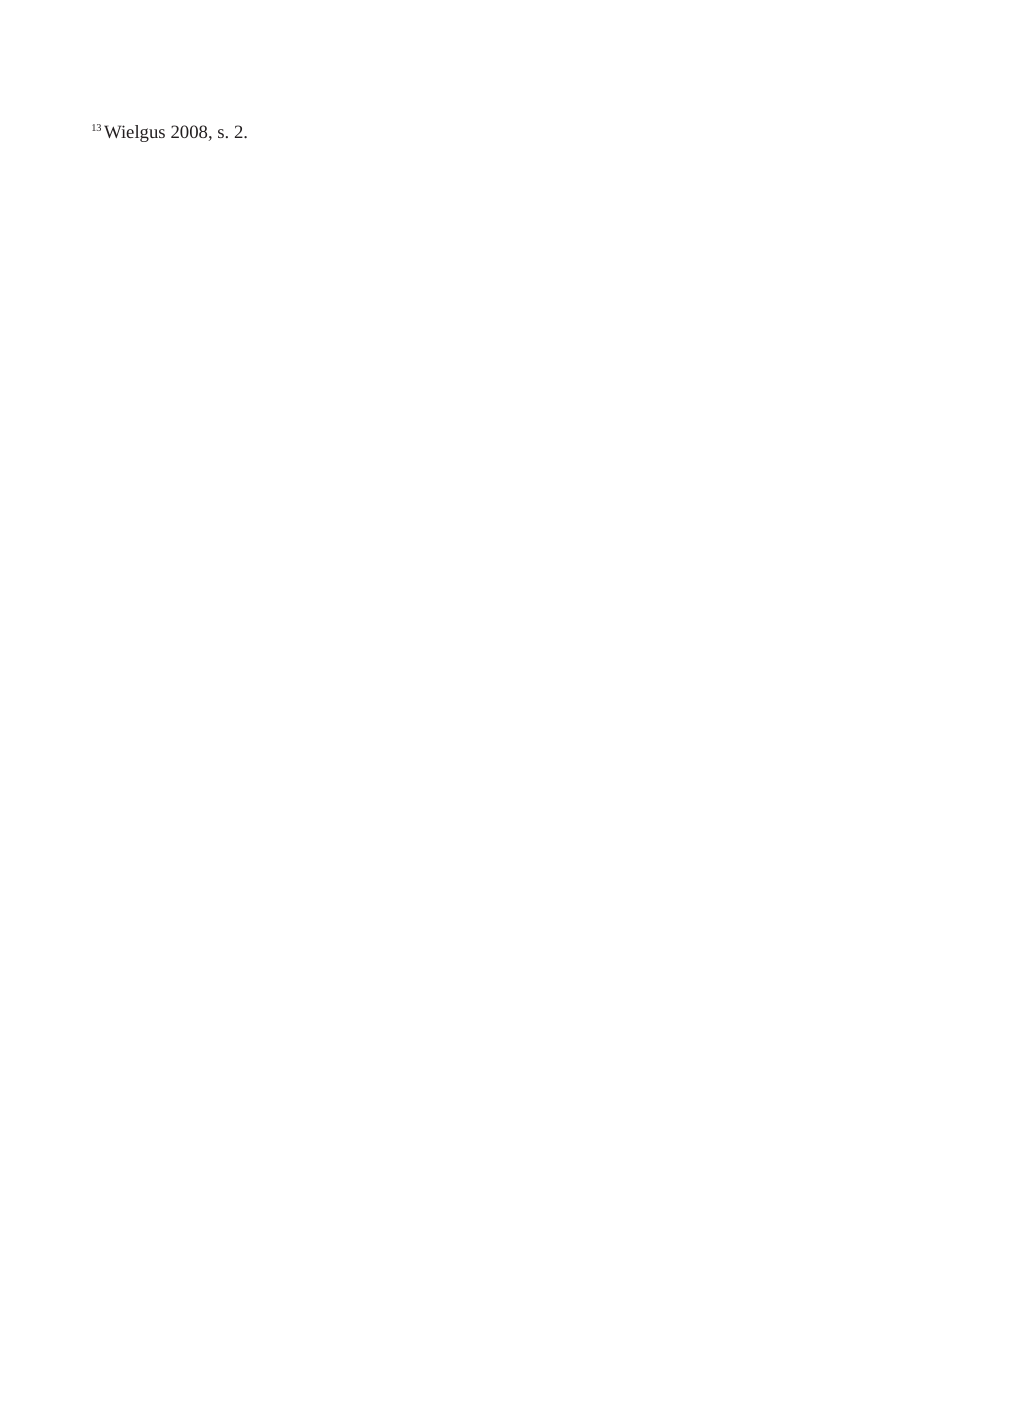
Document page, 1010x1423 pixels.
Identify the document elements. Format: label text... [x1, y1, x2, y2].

text 13 Wielgus 2008, s. 2. [91, 121, 901, 142]
